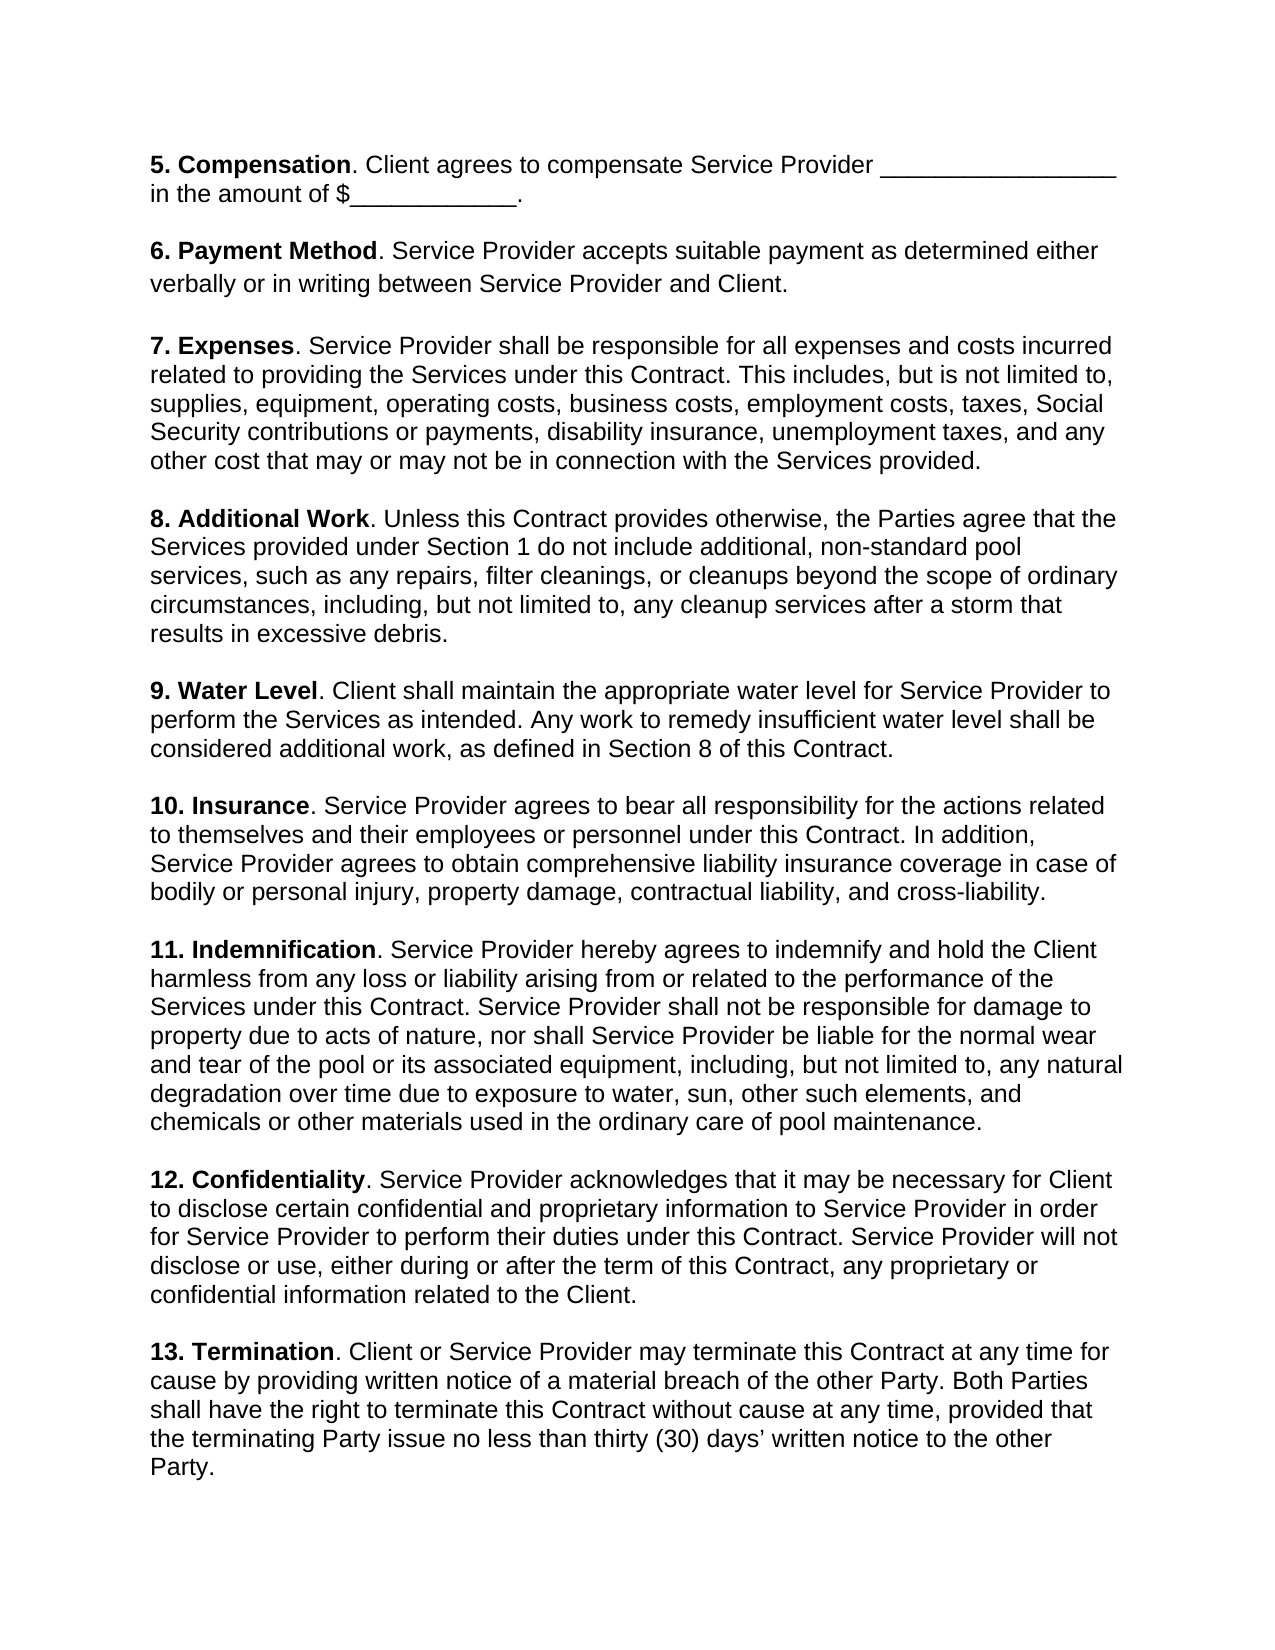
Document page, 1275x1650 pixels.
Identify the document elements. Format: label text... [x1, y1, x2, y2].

text 9. Water Level. Client shall maintain the appropriate water level for Service Provider to perform the Services as intended. Any work to remedy insufficient water level shall be considered additional work, as defined in Section 8 of this Contract. [150, 676, 1125, 762]
text 12. Confidentiality. Service Provider acknowledges that it may be necessary for Client to disclose certain confidential and proprietary information to Service Provider in order for Service Provider to perform their duties under this Contract. Service Provider will not disclose or use, either during or after the term of this Contract, any proprietary or confidential information related to the Client. [150, 1165, 1125, 1308]
text 11. Indemnification. Service Provider hereby agrees to indemnify and hold the Client harmless from any loss or liability arising from or related to the performance of the Services under this Contract. Service Provider shall not be responsible for damage to property due to acts of nature, nor shall Service Provider be liable for the normal wear and tear of the pool or its associated equipment, including, but not limited to, any natural degradation over time due to exposure to water, sun, other such elements, and chemicals or other materials used in the ordinary care of pool maintenance. [150, 935, 1125, 1136]
text 8. Additional Work. Unless this Contract provides otherwise, the Parties agree that the Services provided under Section 1 do not include additional, non-standard pool services, such as any repairs, filter cleanings, or cleanups beyond the scope of ordinary circumstances, including, but not limited to, any cleanup services after a storm that results in excessive debris. [150, 503, 1125, 647]
text 6. Payment Method. Service Provider accepts suitable payment as determined either verbally or in writing between Service Provider and Client. [150, 236, 1125, 298]
text 13. Termination. Client or Service Provider may terminate this Contract at any time for cause by providing written notice of a material breach of the other Party. Both Parties shall have the right to terminate this Contract without cause at any time, provided that the terminating Party issue no less than thirty (30) days’ written notice to the other Party. [150, 1337, 1125, 1481]
text 10. Insurance. Service Provider agrees to bear all responsibility for the actions related to themselves and their employees or personnel under this Contract. In addition, Service Provider agrees to obtain comprehensive liability insurance coverage in case of bodily or personal injury, property damage, contractual liability, and cross-liability. [150, 791, 1125, 906]
text 5. Compensation. Client agrees to compensate Service Provider _________________ in the amount of $____________. [150, 150, 1125, 207]
text 7. Expenses. Service Provider shall be responsible for all expenses and costs incurred related to providing the Services under this Contract. This includes, but is not limited to, supplies, equipment, operating costs, business costs, employment costs, taxes, Social Security contributions or payments, disability insurance, unemployment taxes, and any other cost that may or may not be in connection with the Services provided. [150, 331, 1125, 475]
